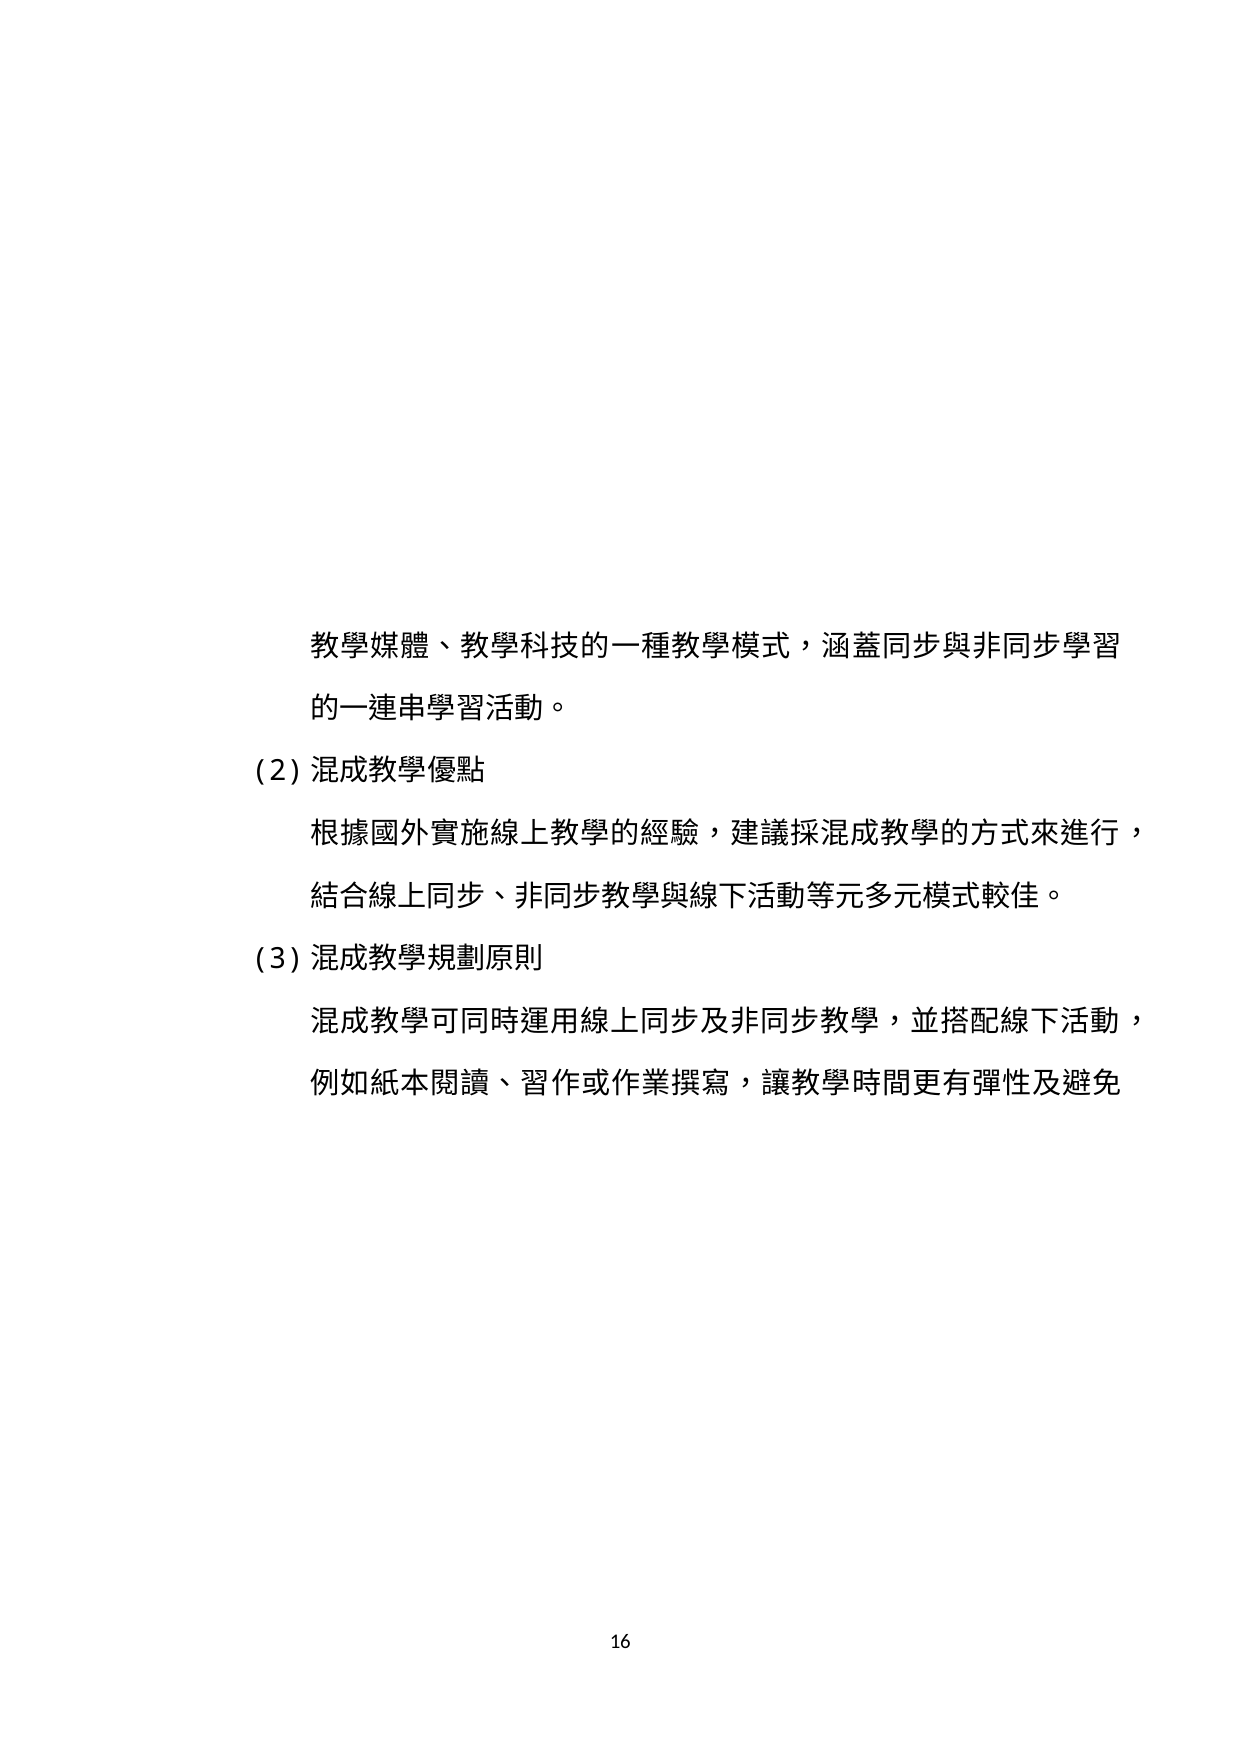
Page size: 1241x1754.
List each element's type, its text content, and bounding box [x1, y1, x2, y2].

list 混成教學規劃原則 [251, 914, 1122, 977]
text 根據國外實施線上教學的經驗，建議採混成教學的方式來進行，結合線上同步、非同步教學與線下活動等元多元模式較佳。 [310, 789, 1122, 914]
text 混成教學可同時運用線上同步及非同步教學，並搭配線下活動，例如紙本閱讀、習作或作業撰寫，讓教學時間更有彈性及避免注視螢幕時間過久，亦可進行師生互動，並提升學習興趣與成效。 [310, 977, 1122, 1102]
list 混成教學優點 [251, 727, 1122, 789]
text 教學媒體、教學科技的一種教學模式，涵蓋同步與非同步學習的一連串學習活動。 [310, 602, 1122, 727]
